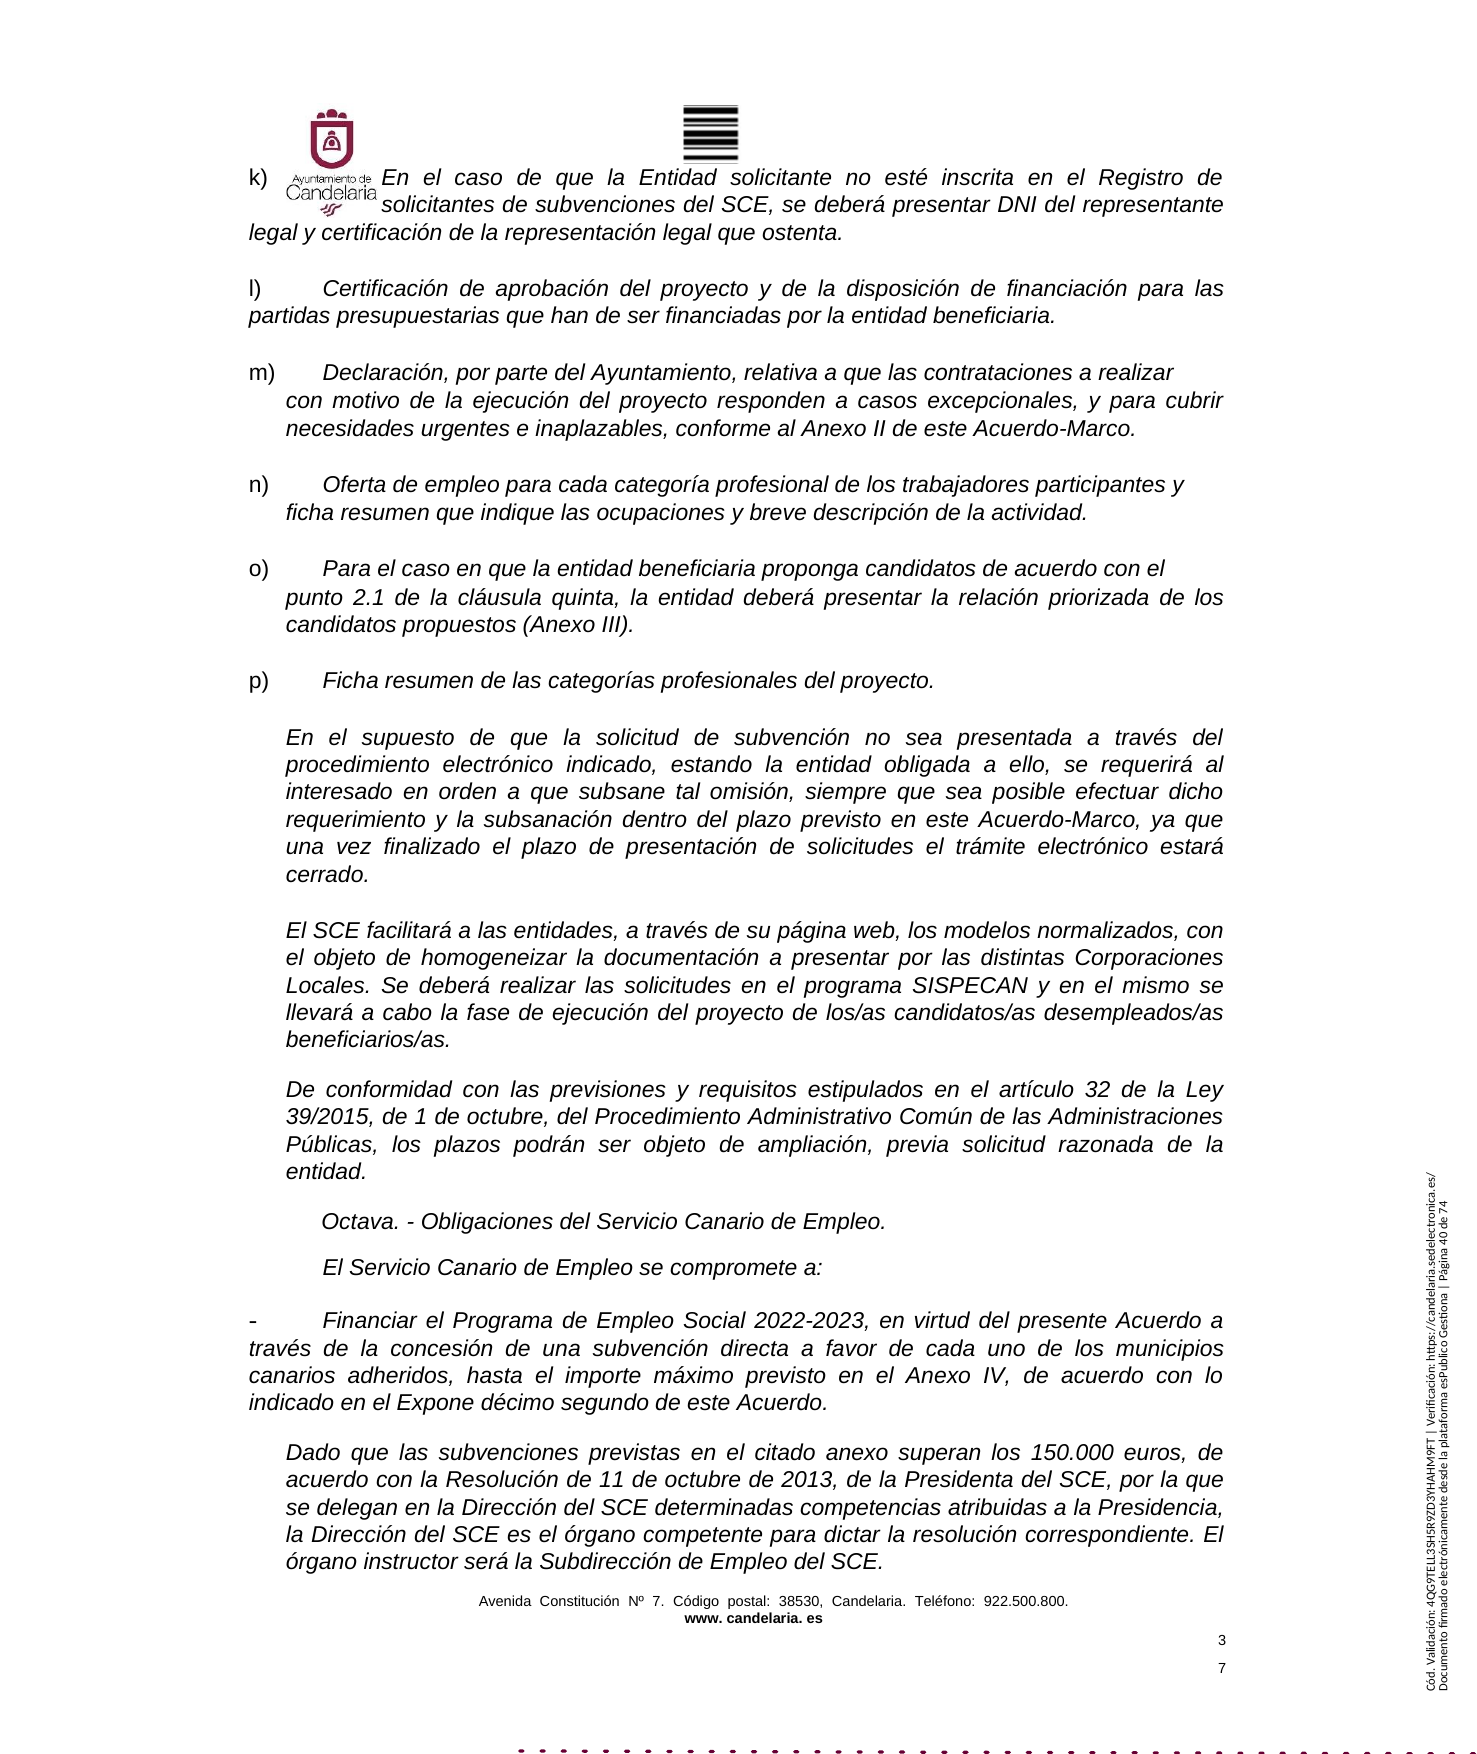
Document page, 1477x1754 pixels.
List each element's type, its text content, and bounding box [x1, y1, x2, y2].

list Para el caso en que la entidad beneficiaria proponga candidatos de acuerdo con el [249, 555, 1227, 582]
text con motivo de la ejecución del proyecto responden a casos excepcionales, y para cubrir necesidades urgentes e inaplazables, conforme al Anexo II de este Acuerdo-Marco. [286, 387, 1227, 441]
list Declaración, por parte del Ayuntamiento, relativa a que las contrataciones a realizar [249, 359, 1227, 385]
text Octava. - Obligaciones del Servicio Canario de Empleo. [321, 1208, 1227, 1234]
list Oferta de empleo para cada categoría profesional de los trabajadores participantes y [249, 471, 1227, 497]
text punto 2.1 de la cláusula quinta, la entidad deberá presentar la relación priorizada de los candidatos propuestos (Anexo III). [286, 584, 1227, 637]
list En el caso de que la Entidad solicitante no esté inscrita en el Registro de solicitantes de subvenciones del SCE, se deberá presentar DNI del representante legal y certificación de la representación legal que ostenta. [249, 164, 1227, 245]
list Ficha resumen de las categorías profesionales del proyecto. [249, 667, 1227, 694]
text En el supuesto de que la solicitud de subvención no sea presentada a través del procedimiento electrónico indicado, estando la entidad obligada a ello, se requerirá al interesado en orden a que subsane tal omisión, siempre que sea posible efectuar dicho requerimiento y la subsanación dentro del plazo previsto en este Acuerdo-Marco, ya que una vez finalizado el plazo de presentación de solicitudes el trámite electrónico estará cerrado. [286, 723, 1227, 887]
text De conformidad con las previsiones y requisitos estipulados en el artículo 32 de la Ley 39/2015, de 1 de octubre, del Procedimiento Administrativo Común de las Administraciones Públicas, los plazos podrán ser objeto de ampliación, previa solicitud razonada de la entidad. [286, 1076, 1227, 1184]
text ficha resumen que indique las ocupaciones y breve descripción de la actividad. [286, 499, 1227, 525]
text Dado que las subvenciones previstas en el citado anexo superan los 150.000 euros, de acuerdo con la Resolución de 11 de octubre de 2013, de la Presidenta del SCE, por la que se delegan en la Dirección del SCE determinadas competencias atribuidas a la Presidencia, la Dirección del SCE es el órgano competente para dictar la resolución correspondiente. El órgano instructor será la Subdirección de Empleo del SCE. [286, 1439, 1227, 1574]
list Certificación de aprobación del proyecto y de la disposición de financiación para las partidas presupuestarias que han de ser financiadas por la entidad beneficiaria. [249, 275, 1227, 329]
text El Servicio Canario de Empleo se compromete a: [322, 1254, 1227, 1281]
text El SCE facilitará a las entidades, a través de su página web, los modelos normalizados, con el objeto de homogeneizar la documentación a presentar por las distintas Corporaciones Locales. Se deberá realizar las solicitudes en el programa SISPECAN y en el mismo se llevará a cabo la fase de ejecución del proyecto de los/as candidatos/as desempleados/as beneficiarios/as. [286, 917, 1227, 1053]
list Financiar el Programa de Empleo Social 2022-2023, en virtud del presente Acuerdo a través de la concesión de una subvención directa a favor de cada uno de los municipios canarios adheridos, hasta el importe máximo previsto en el Anexo IV, de acuerdo con lo indicado en el Expone décimo segundo de este Acuerdo. [249, 1305, 1227, 1416]
